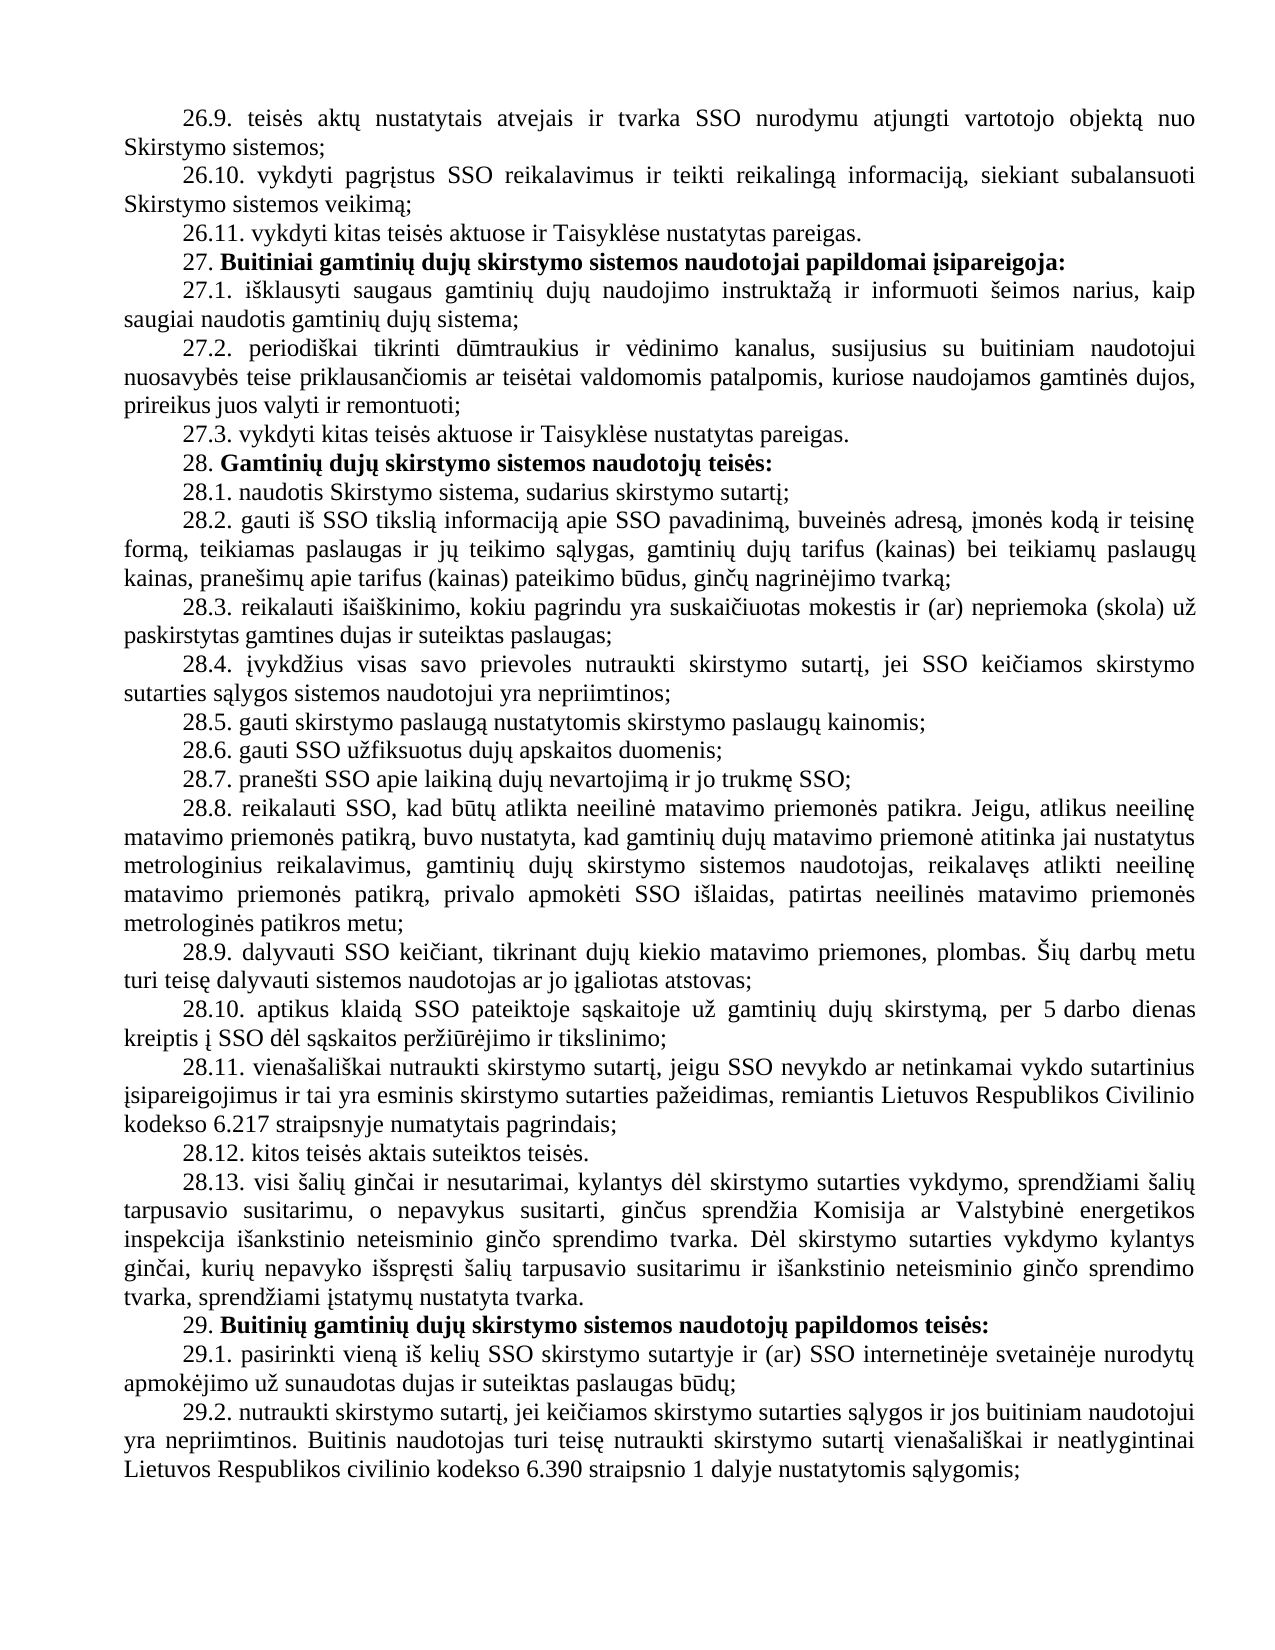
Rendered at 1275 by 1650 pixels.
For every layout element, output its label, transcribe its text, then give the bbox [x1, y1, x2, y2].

text 27.1. išklausyti saugaus gamtinių dujų naudojimo instruktažą ir informuoti šeimos narius, kaip saugiai naudotis gamtinių dujų sistema; [123, 276, 1196, 333]
text 29.1. pasirinkti vieną iš kelių SSO skirstymo sutartyje ir (ar) SSO internetinėje svetainėje nurodytų apmokėjimo už sunaudotas dujas ir suteiktas paslaugas būdų; [123, 1339, 1196, 1397]
text 26.9. teisės aktų nustatytais atvejais ir tvarka SSO nurodymu atjungti vartotojo objektą nuo Skirstymo sistemos; [123, 103, 1196, 161]
text 28.7. pranešti SSO apie laikiną dujų nevartojimą ir jo trukmę SSO; [123, 764, 1196, 793]
text 28.8. reikalauti SSO, kad būtų atlikta neeilinė matavimo priemonės patikra. Jeigu, atlikus neeilinę matavimo priemonės patikrą, buvo nustatyta, kad gamtinių dujų matavimo priemonė atitinka jai nustatytus metrologinius reikalavimus, gamtinių dujų skirstymo sistemos naudotojas, reikalavęs atlikti neeilinę matavimo priemonės patikrą, privalo apmokėti SSO išlaidas, patirtas neeilinės matavimo priemonės metrologinės patikros metu; [123, 793, 1196, 937]
text 28.1. naudotis Skirstymo sistema, sudarius skirstymo sutartį; [123, 477, 1196, 506]
text 27.3. vykdyti kitas teisės aktuose ir Taisyklėse nustatytas pareigas. [123, 419, 1196, 448]
text 28. Gamtinių dujų skirstymo sistemos naudotojų teisės: [123, 448, 1196, 477]
text 27. Buitiniai gamtinių dujų skirstymo sistemos naudotojai papildomai įsipareigoja: [123, 247, 1196, 276]
text 29. Buitinių gamtinių dujų skirstymo sistemos naudotojų papildomos teisės: [123, 1311, 1196, 1339]
text 28.2. gauti iš SSO tikslią informaciją apie SSO pavadinimą, buveinės adresą, įmonės kodą ir teisinę formą, teikiamas paslaugas ir jų teikimo sąlygas, gamtinių dujų tarifus (kainas) bei teikiamų paslaugų kainas, pranešimų apie tarifus (kainas) pateikimo būdus, ginčų nagrinėjimo tvarką; [123, 506, 1196, 592]
text 26.11. vykdyti kitas teisės aktuose ir Taisyklėse nustatytas pareigas. [123, 218, 1196, 247]
text 28.5. gauti skirstymo paslaugą nustatytomis skirstymo paslaugų kainomis; [123, 707, 1196, 736]
text 28.6. gauti SSO užfiksuotus dujų apskaitos duomenis; [123, 736, 1196, 764]
text 28.10. aptikus klaidą SSO pateiktoje sąskaitoje už gamtinių dujų skirstymą, per 5 darbo dienas kreiptis į SSO dėl sąskaitos peržiūrėjimo ir tikslinimo; [123, 994, 1196, 1052]
text 28.13. visi šalių ginčai ir nesutarimai, kylantys dėl skirstymo sutarties vykdymo, sprendžiami šalių tarpusavio susitarimu, o nepavykus susitarti, ginčus sprendžia Komisija ar Valstybinė energetikos inspekcija išankstinio neteisminio ginčo sprendimo tvarka. Dėl skirstymo sutarties vykdymo kylantys ginčai, kurių nepavyko išspręsti šalių tarpusavio susitarimu ir išankstinio neteisminio ginčo sprendimo tvarka, sprendžiami įstatymų nustatyta tvarka. [123, 1167, 1196, 1311]
text 28.12. kitos teisės aktais suteiktos teisės. [123, 1138, 1196, 1167]
text 26.10. vykdyti pagrįstus SSO reikalavimus ir teikti reikalingą informaciją, siekiant subalansuoti Skirstymo sistemos veikimą; [123, 161, 1196, 218]
text 28.3. reikalauti išaiškinimo, kokiu pagrindu yra suskaičiuotas mokestis ir (ar) nepriemoka (skola) už paskirstytas gamtines dujas ir suteiktas paslaugas; [123, 592, 1196, 649]
text 28.4. įvykdžius visas savo prievoles nutraukti skirstymo sutartį, jei SSO keičiamos skirstymo sutarties sąlygos sistemos naudotojui yra nepriimtinos; [123, 649, 1196, 707]
text 28.11. vienašališkai nutraukti skirstymo sutartį, jeigu SSO nevykdo ar netinkamai vykdo sutartinius įsipareigojimus ir tai yra esminis skirstymo sutarties pažeidimas, remiantis Lietuvos Respublikos Civilinio kodekso 6.217 straipsnyje numatytais pagrindais; [123, 1052, 1196, 1138]
text 27.2. periodiškai tikrinti dūmtraukius ir vėdinimo kanalus, susijusius su buitiniam naudotojui nuosavybės teise priklausančiomis ar teisėtai valdomomis patalpomis, kuriose naudojamos gamtinės dujos, prireikus juos valyti ir remontuoti; [123, 333, 1196, 419]
text 29.2. nutraukti skirstymo sutartį, jei keičiamos skirstymo sutarties sąlygos ir jos buitiniam naudotojui yra nepriimtinos. Buitinis naudotojas turi teisę nutraukti skirstymo sutartį vienašališkai ir neatlygintinai Lietuvos Respublikos civilinio kodekso 6.390 straipsnio 1 dalyje nustatytomis sąlygomis; [123, 1397, 1196, 1483]
text 28.9. dalyvauti SSO keičiant, tikrinant dujų kiekio matavimo priemones, plombas. Šių darbų metu turi teisę dalyvauti sistemos naudotojas ar jo įgaliotas atstovas; [123, 937, 1196, 994]
